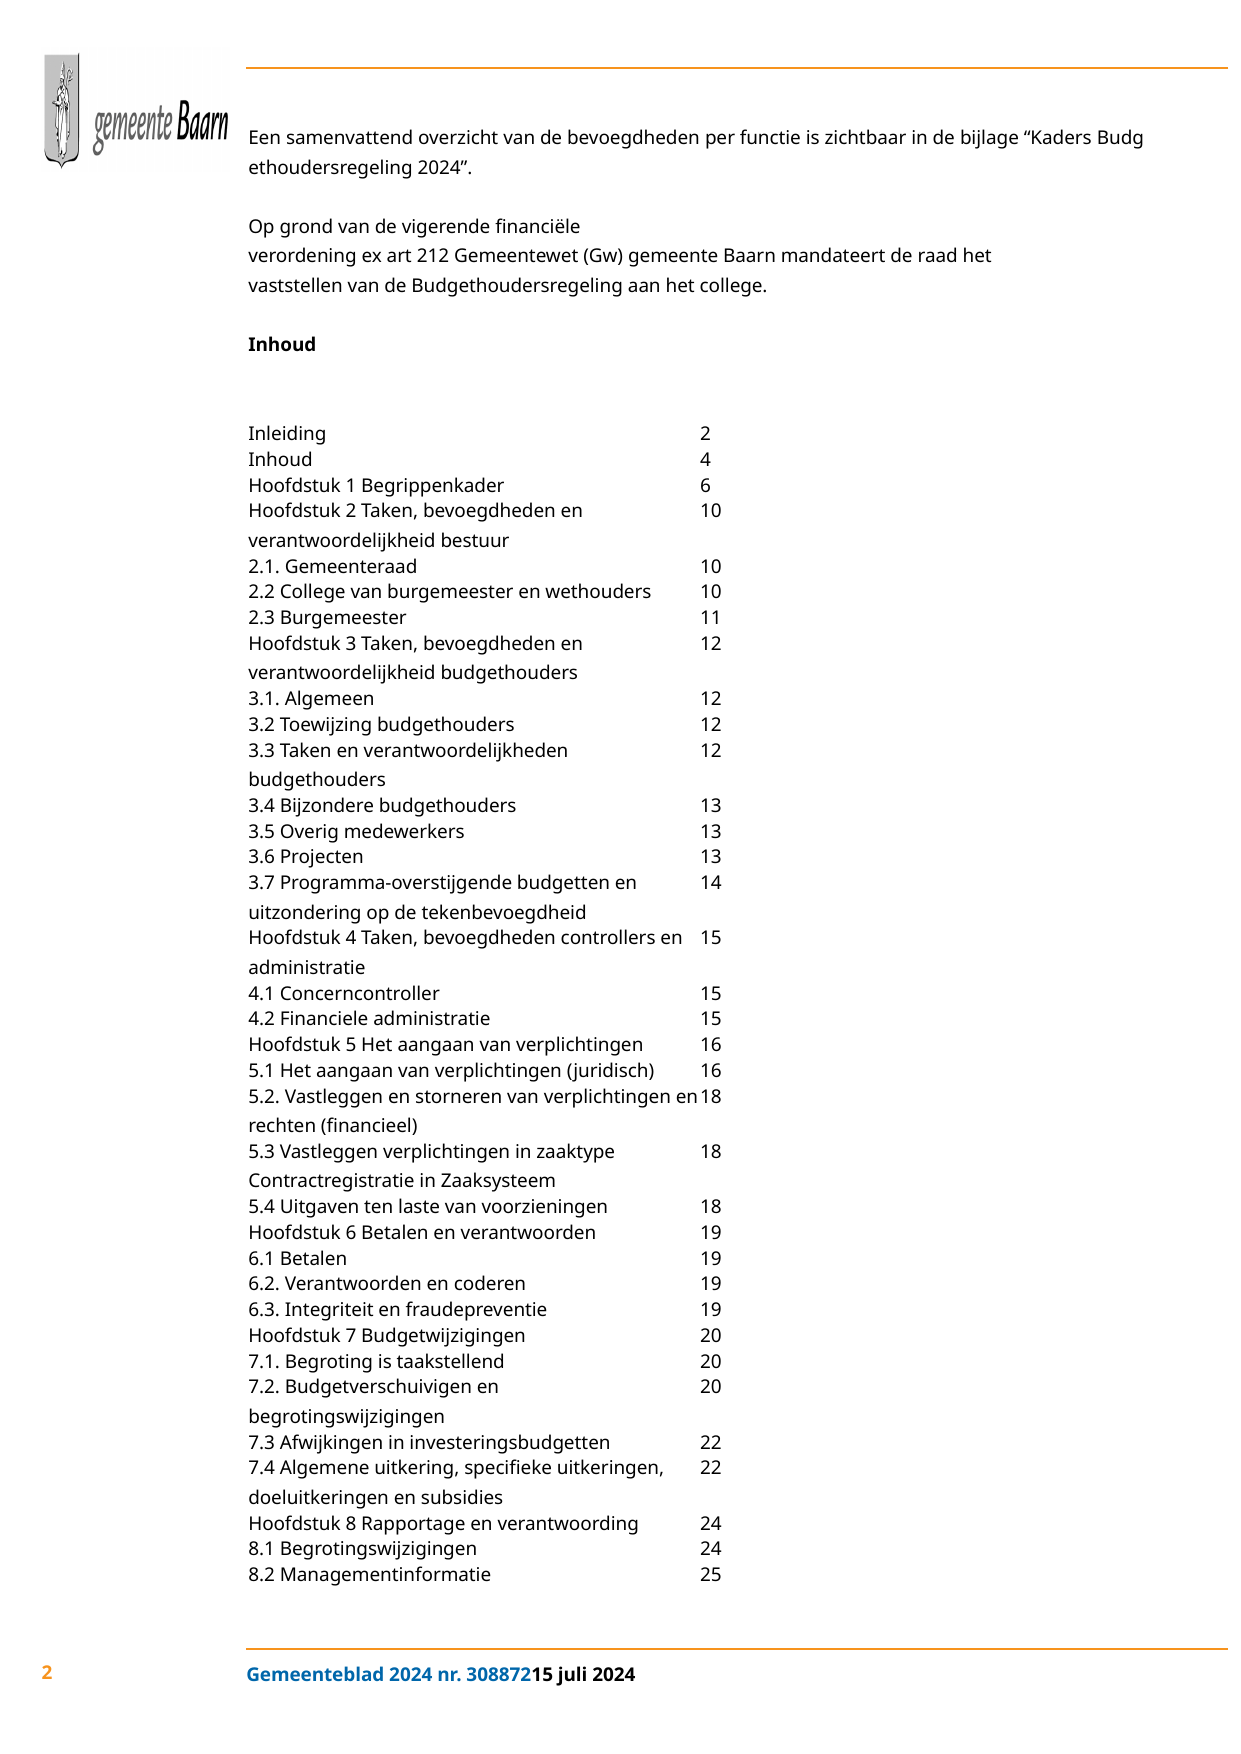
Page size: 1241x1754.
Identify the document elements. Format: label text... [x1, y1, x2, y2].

table_cell Hoofdstuk 1 Begrippenkader [248, 472, 700, 497]
table_header Inleiding [248, 420, 700, 446]
table_cell Hoofdstuk 3 Taken, bevoegdheden en verantwoordelijkheid budgethouders [248, 630, 700, 685]
table_cell 4.2 Financiele administratie [248, 1006, 700, 1031]
table_cell 14 [700, 869, 1152, 924]
picture [41, 47, 231, 172]
table_cell 20 [700, 1348, 1152, 1373]
table_cell 16 [700, 1031, 1152, 1057]
table_cell 6 [700, 472, 1152, 497]
table_cell 22 [700, 1429, 1152, 1454]
table_cell Hoofdstuk 5 Het aangaan van verplichtingen [248, 1031, 700, 1057]
table_cell 12 [700, 711, 1152, 737]
table_cell 3.6 Projecten [248, 844, 700, 869]
table_cell 8.2 Managementinformatie [248, 1561, 700, 1587]
table_header 2 [700, 420, 1152, 446]
table_cell 3.7 Programma-overstijgende budgetten en uitzondering op de tekenbevoegdheid [248, 869, 700, 924]
table_cell Hoofdstuk 6 Betalen en verantwoorden [248, 1219, 700, 1245]
table_cell 20 [700, 1374, 1152, 1429]
table_cell Inhoud [248, 446, 700, 472]
table_cell 5.3 Vastleggen verplichtingen in zaaktype Contractregistratie in Zaaksysteem [248, 1138, 700, 1193]
table_cell 12 [700, 630, 1152, 685]
table_cell 24 [700, 1536, 1152, 1561]
table_cell 10 [700, 553, 1152, 578]
table_cell 3.2 Toewijzing budgethouders [248, 711, 700, 737]
table_cell 11 [700, 604, 1152, 630]
table_cell 5.1 Het aangaan van verplichtingen (juridisch) [248, 1057, 700, 1083]
table_cell 18 [700, 1083, 1152, 1138]
table_cell 8.1 Begrotingswijzigingen [248, 1536, 700, 1561]
table_cell 6.2. Verantwoorden en coderen [248, 1271, 700, 1296]
table_cell 19 [700, 1245, 1152, 1271]
table_cell 10 [700, 579, 1152, 604]
table_cell Hoofdstuk 8 Rapportage en verantwoording [248, 1510, 700, 1536]
table_cell 5.2. Vastleggen en storneren van verplichtingen en rechten (financieel) [248, 1083, 700, 1138]
text Inhoud [248, 331, 1152, 357]
table_cell 7.1. Begroting is taakstellend [248, 1348, 700, 1373]
table_cell 15 [700, 925, 1152, 980]
table_cell 2.3 Burgemeester [248, 604, 700, 630]
table_cell 18 [700, 1138, 1152, 1193]
table_cell 6.3. Integriteit en fraudepreventie [248, 1296, 700, 1322]
table_cell 7.3 Afwijkingen in investeringsbudgetten [248, 1429, 700, 1454]
table_cell 13 [700, 844, 1152, 869]
table_cell 20 [700, 1322, 1152, 1348]
table_cell 19 [700, 1219, 1152, 1245]
table_cell 19 [700, 1271, 1152, 1296]
table_cell 7.2. Budgetverschuivigen en begrotingswijzigingen [248, 1374, 700, 1429]
table_cell 13 [700, 792, 1152, 818]
table_cell 3.5 Overig medewerkers [248, 818, 700, 843]
table_cell 12 [700, 737, 1152, 792]
table_cell 2.1. Gemeenteraad [248, 553, 700, 578]
table_cell 19 [700, 1296, 1152, 1322]
table_cell Hoofdstuk 2 Taken, bevoegdheden en verantwoordelijkheid bestuur [248, 498, 700, 553]
text Een samenvattend overzicht van de bevoegdheden per functie is zichtbaar in de bijlage “Kaders Budgethoudersregeling 2024”. [248, 124, 1152, 180]
table_cell 13 [700, 818, 1152, 843]
table_cell 16 [700, 1057, 1152, 1083]
table_cell Hoofdstuk 7 Budgetwijzigingen [248, 1322, 700, 1348]
table_cell 3.1. Algemeen [248, 685, 700, 711]
table_cell 6.1 Betalen [248, 1245, 700, 1271]
table_cell 18 [700, 1194, 1152, 1219]
table_cell 15 [700, 980, 1152, 1006]
table_cell Hoofdstuk 4 Taken, bevoegdheden controllers en administratie [248, 925, 700, 980]
table_cell 3.4 Bijzondere budgethouders [248, 792, 700, 818]
table_cell 5.4 Uitgaven ten laste van voorzieningen [248, 1194, 700, 1219]
table_cell 2.2 College van burgemeester en wethouders [248, 579, 700, 604]
table_cell 4 [700, 446, 1152, 472]
table_cell 10 [700, 498, 1152, 553]
table_cell 12 [700, 685, 1152, 711]
text Op grond van de vigerende financiële verordening ex art 212 Gemeentewet (Gw) gemeente Baarn mandateert de raad het vaststellen van de Budgethoudersregeling aan het college. [248, 213, 1152, 298]
table_cell 3.3 Taken en verantwoordelijkheden budgethouders [248, 737, 700, 792]
table_cell 15 [700, 1006, 1152, 1031]
table_cell 4.1 Concerncontroller [248, 980, 700, 1006]
table_cell 7.4 Algemene uitkering, specifieke uitkeringen, doeluitkeringen en subsidies [248, 1455, 700, 1510]
table_cell 22 [700, 1455, 1152, 1510]
table_cell 25 [700, 1561, 1152, 1587]
table_cell 24 [700, 1510, 1152, 1536]
